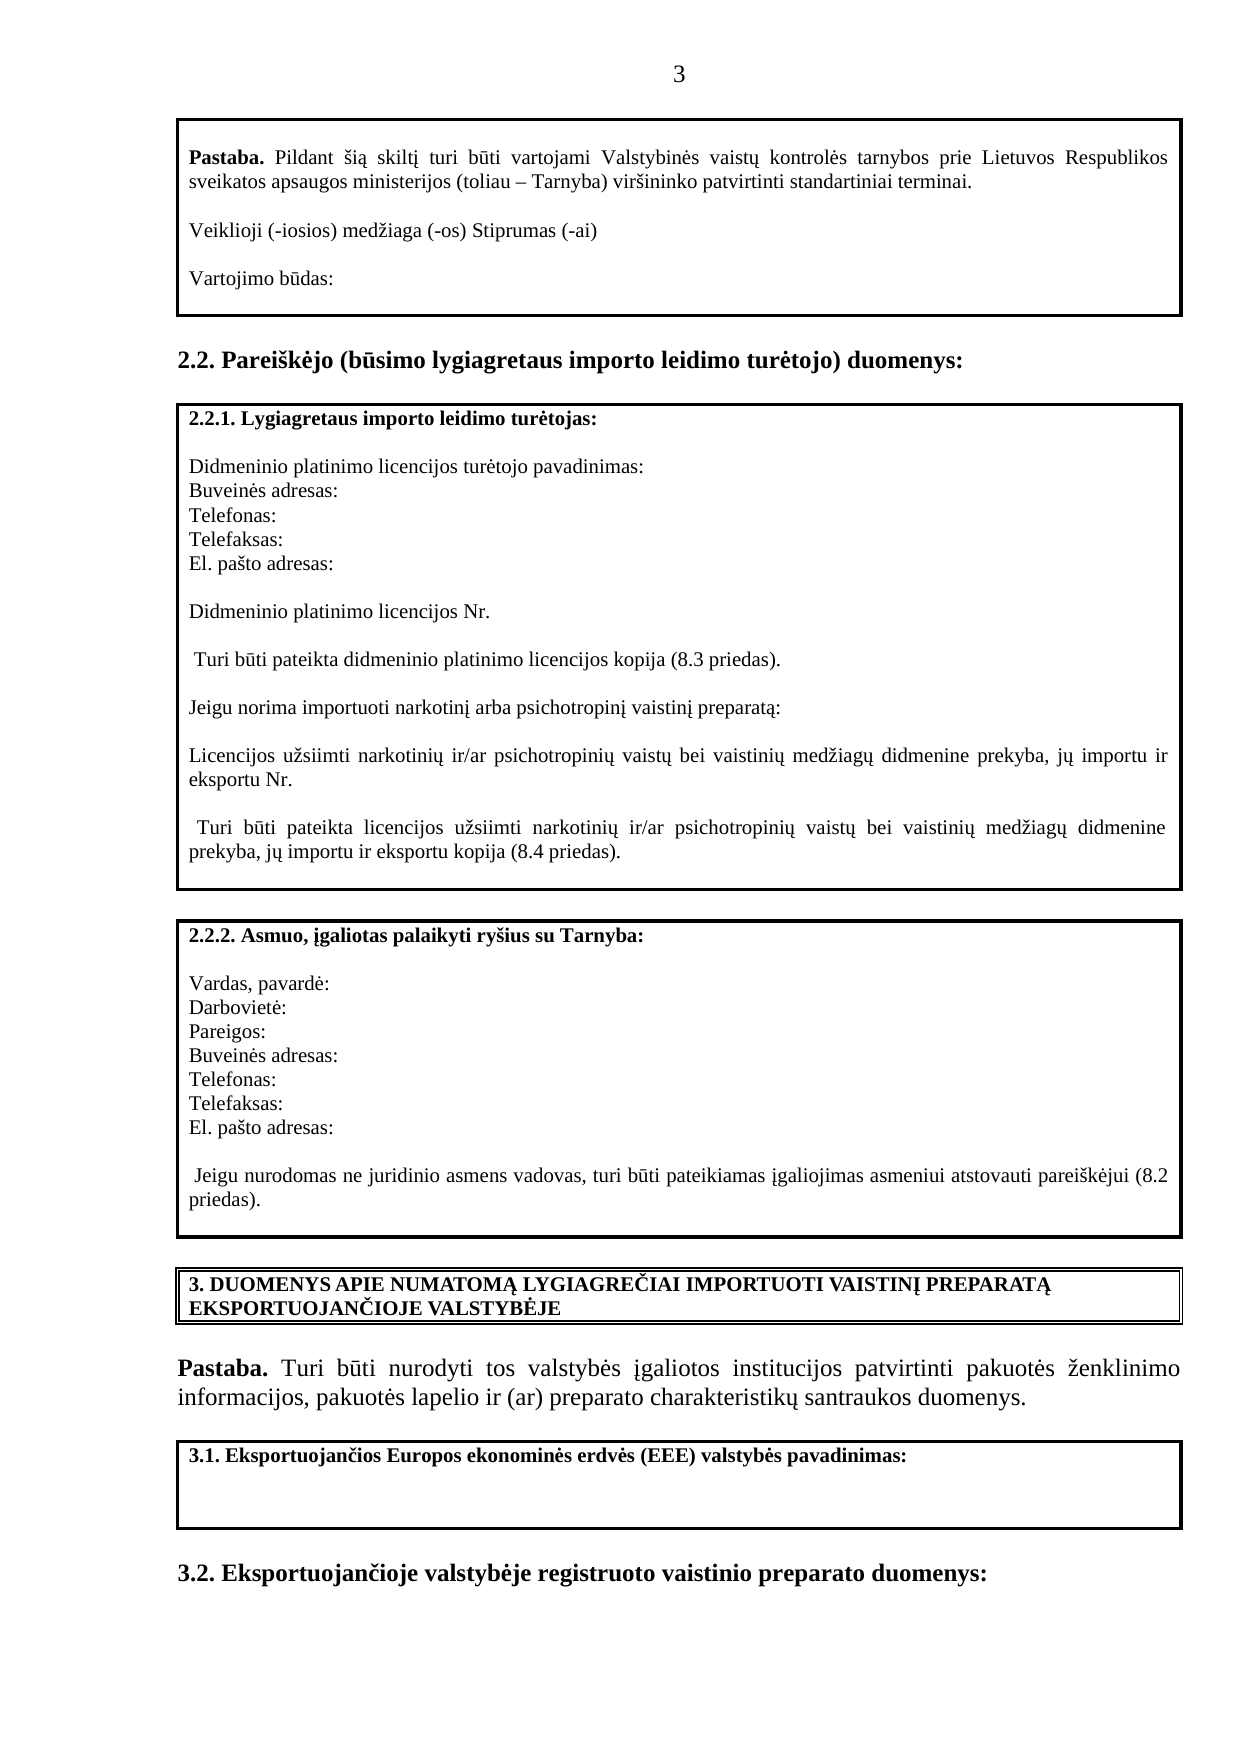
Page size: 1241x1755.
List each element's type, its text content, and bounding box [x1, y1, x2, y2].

table_header 3.1. Eksportuojančios Europos ekonominės erdvės (EEE) valstybės pavadinimas: [179, 1443, 1179, 1527]
table_header 2.2.1. Lygiagretaus importo leidimo turėtojas: Didmeninio platinimo licencijos turėtojo pavadinimas: Buveinės adresas: Telefonas: Telefaksas: El. pašto adresas: Didmeninio platinimo licencijos Nr. ⁪ Turi būti pateikta didmeninio platinimo licencijos kopija (8.3 priedas). Jeigu norima importuoti narkotinį arba psichotropinį vaistinį preparatą: Licencijos užsiimti narkotinių ir/ar psichotropinių vaistų bei vaistinių medžiagų didmenine prekyba, jų importu ir eksportu Nr. ⁪ Turi būti pateikta licencijos užsiimti narkotinių ir/ar psichotropinių vaistų bei vaistinių medžiagų didmenine prekyba, jų importu ir eksportu kopija (8.4 priedas). [179, 406, 1179, 887]
text 2.2. Pareiškėjo (būsimo lygiagretaus importo leidimo turėtojo) duomenys: [177, 346, 1181, 374]
text 3.2. Eksportuojančioje valstybėje registruoto vaistinio preparato duomenys: [177, 1558, 1181, 1587]
table_header 3. DUOMENYS APIE NUMATOMĄ LYGIAGREČIAI IMPORTUOTI VAISTINĮ PREPARATĄ EKSPORTUOJANČIOJE VALSTYBĖJE [180, 1272, 1179, 1320]
text Pastaba. Turi būti nurodyti tos valstybės įgaliotos institucijos patvirtinti pakuotės ženklinimo informacijos, pakuotės lapelio ir (ar) preparato charakteristikų santraukos duomenys. [177, 1353, 1181, 1411]
table_header 2.2.2. Asmuo, įgaliotas palaikyti ryšius su Tarnyba: Vardas, pavardė: Darbovietė: Pareigos: Buveinės adresas: Telefonas: Telefaksas: El. pašto adresas: ⁪ Jeigu nurodomas ne juridinio asmens vadovas, turi būti pateikiamas įgaliojimas asmeniui atstovauti pareiškėjui (8.2 priedas). [179, 923, 1179, 1235]
table_header Pastaba. Pildant šią skiltį turi būti vartojami Valstybinės vaistų kontrolės tarnybos prie Lietuvos Respublikos sveikatos apsaugos ministerijos (toliau – Tarnyba) viršininko patvirtinti standartiniai terminai. Veiklioji (-iosios) medžiaga (-os) Stiprumas (-ai) Vartojimo būdas: [179, 121, 1179, 314]
